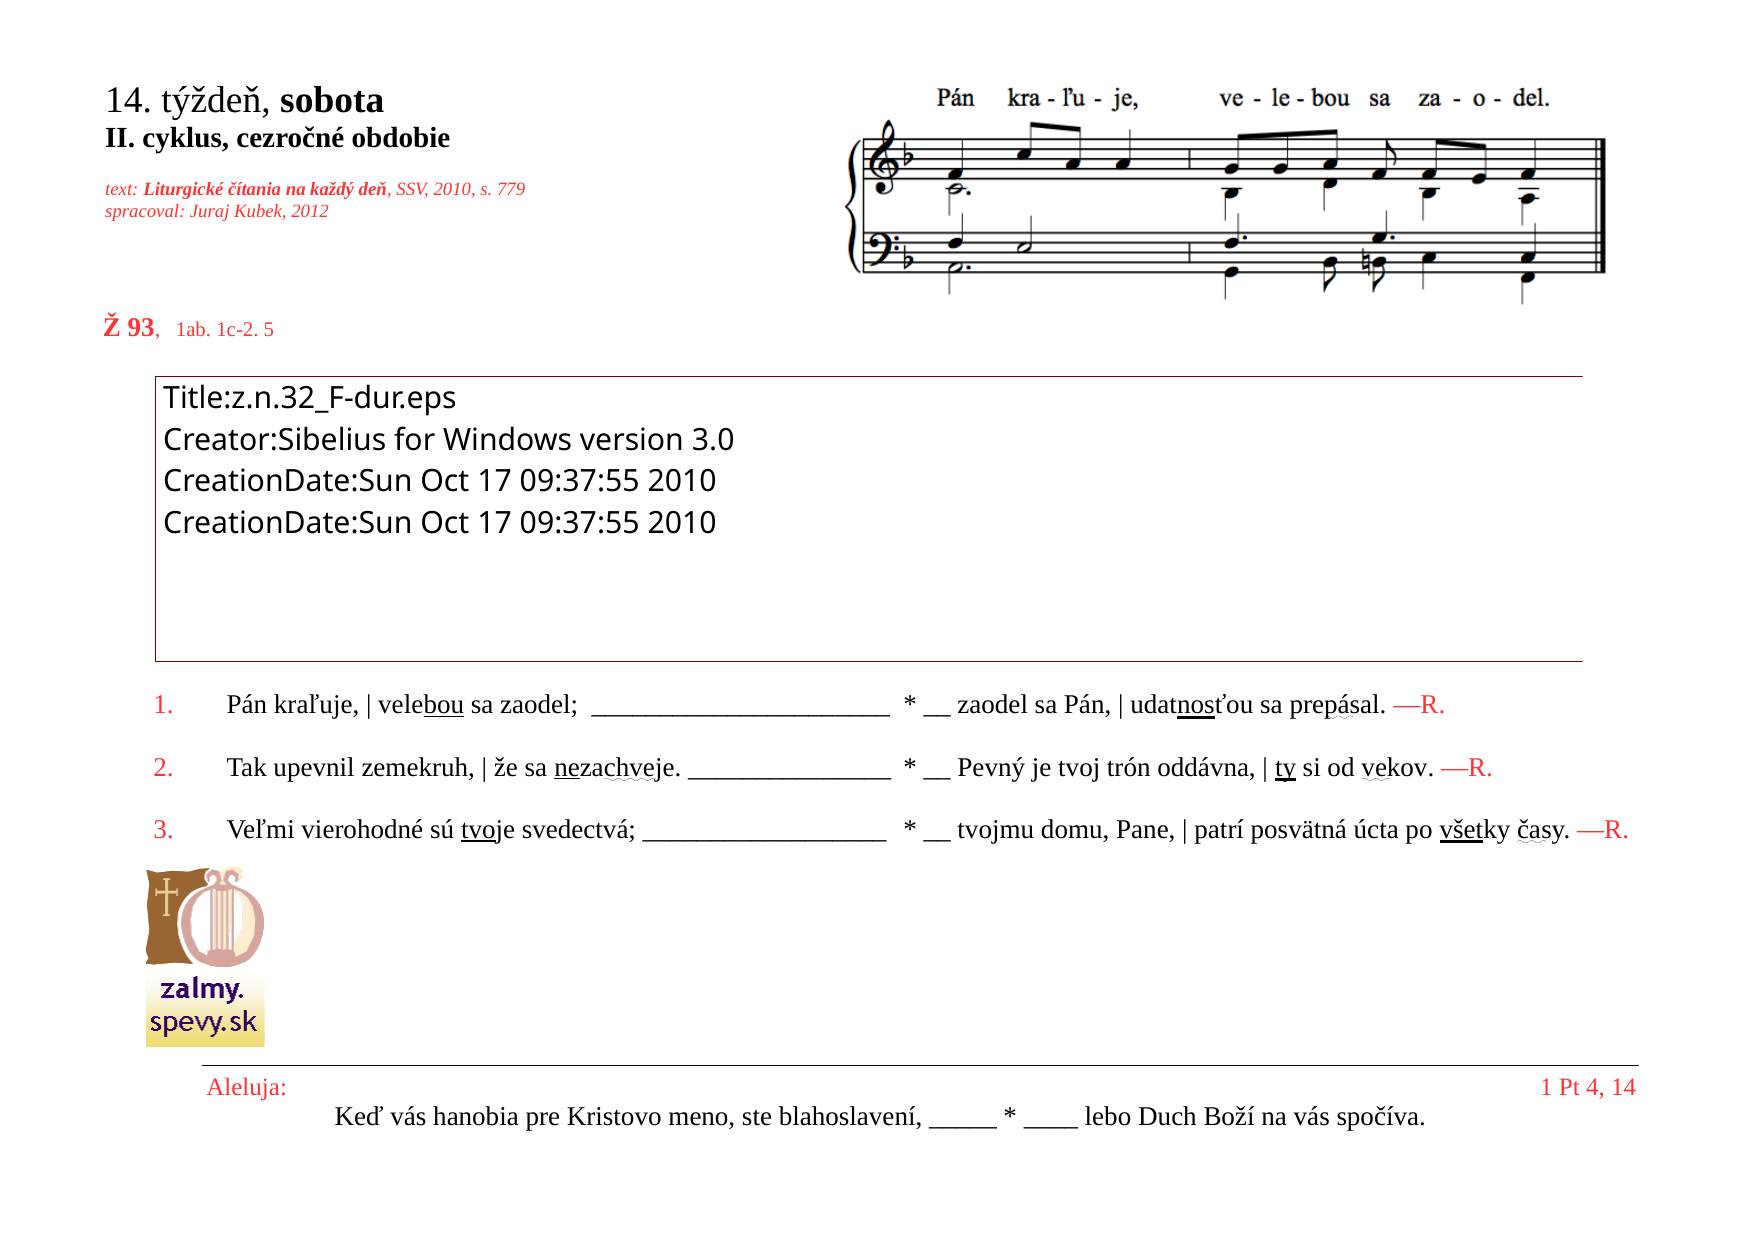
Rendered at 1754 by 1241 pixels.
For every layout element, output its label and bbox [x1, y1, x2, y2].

picture [842, 77, 1610, 309]
picture [145, 866, 265, 1047]
